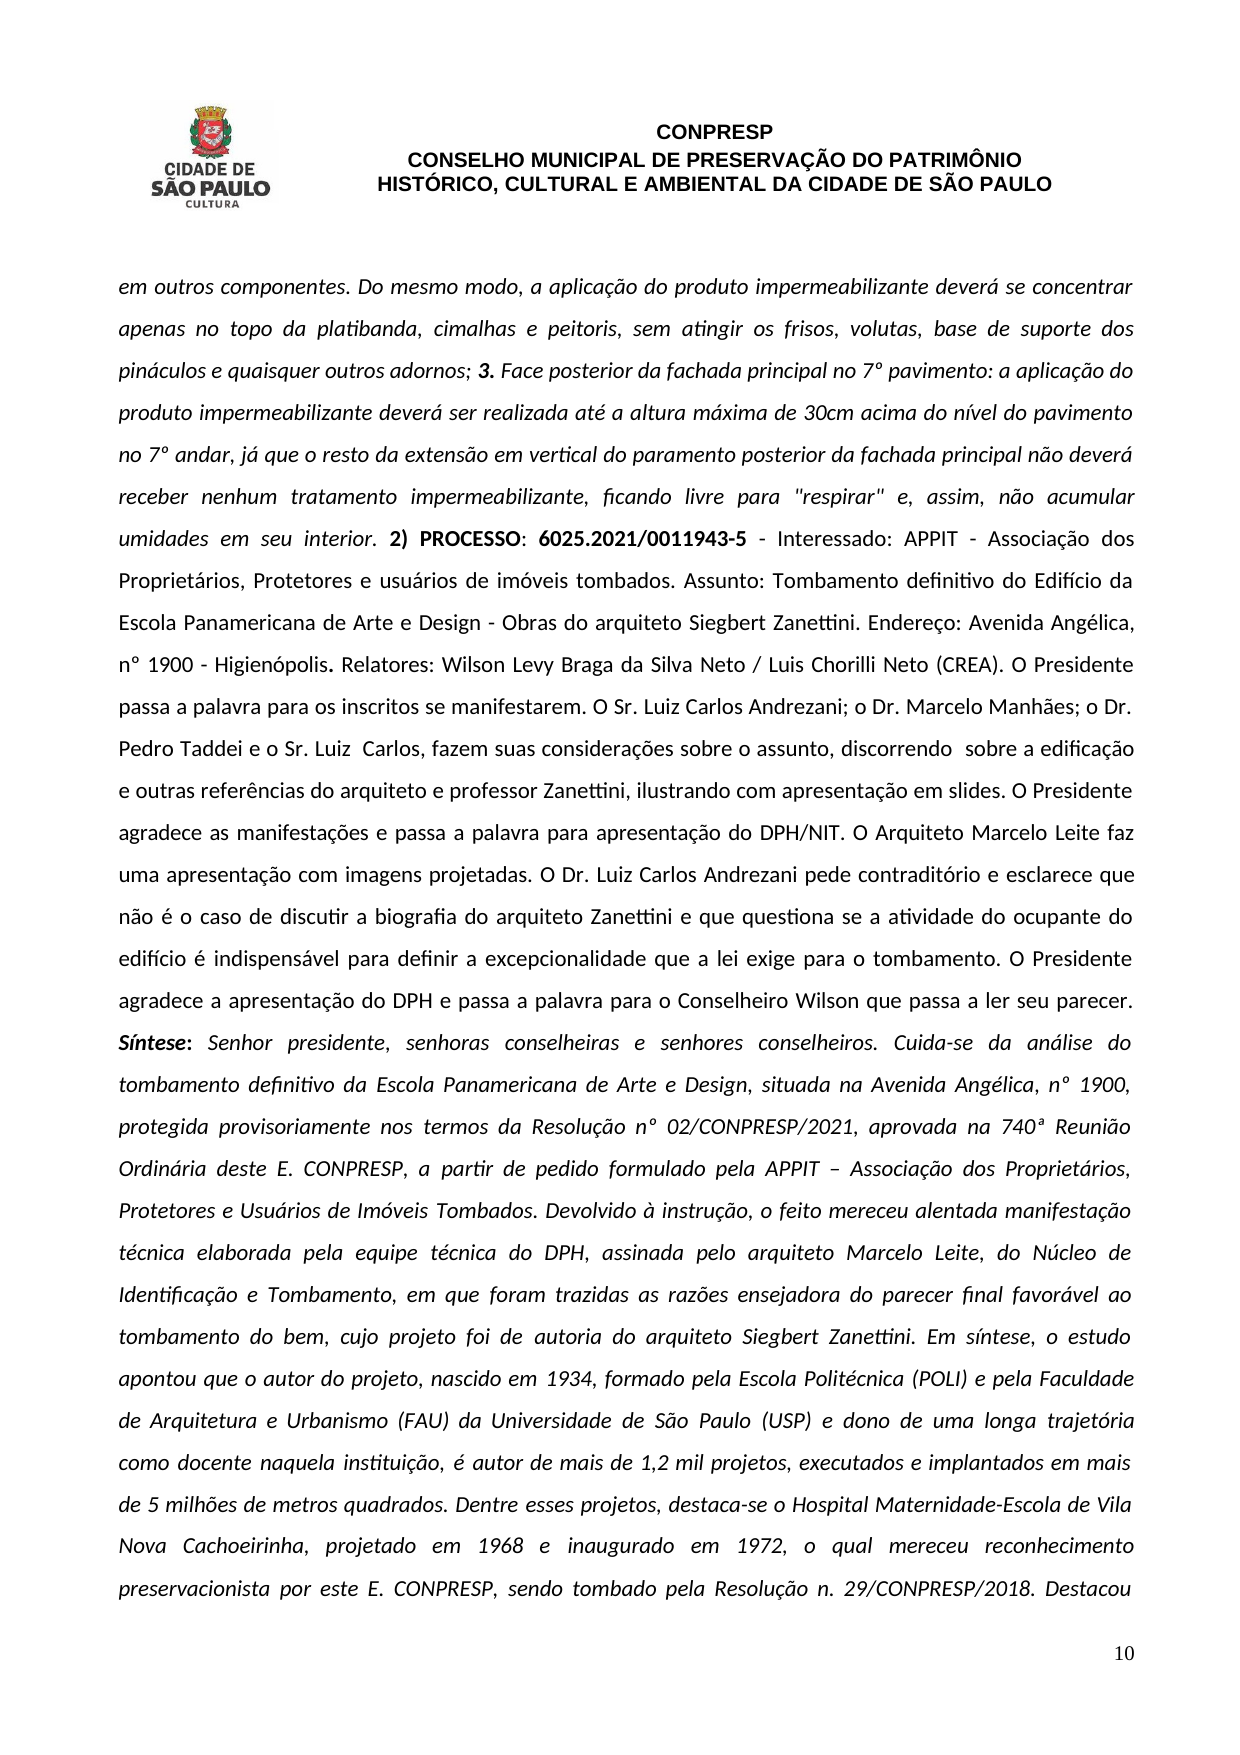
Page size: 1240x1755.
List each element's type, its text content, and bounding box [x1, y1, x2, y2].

text em outros componentes. Do mesmo modo, a aplicação do produto impermeabilizante deverá se concentrar apenas no topo da platibanda, cimalhas e peitoris, sem atingir os frisos, volutas, base de suporte dos pináculos e quaisquer outros adornos; 3. Face posterior da fachada principal no 7º pavimento: a aplicação do produto impermeabilizante deverá ser realizada até a altura máxima de 30cm acima do nível do pavimento no 7º andar, já que o resto da extensão em vertical do paramento posterior da fachada principal não deverá receber nenhum tratamento impermeabilizante, ﬁcando livre para "respirar" e, assim, não acumular umidades em seu interior. 2) PROCESSO: 6025.2021/0011943-5 - Interessado: APPIT - Associação dos Proprietários, Protetores e usuários de imóveis tombados. Assunto: Tombamento definitivo do Edifício da Escola Panamericana de Arte e Design - Obras do arquiteto Siegbert Zanettini. Endereço: Avenida Angélica, nº 1900 - Higienópolis. Relatores: Wilson Levy Braga da Silva Neto / Luis Chorilli Neto (CREA). O Presidente passa a palavra para os inscritos se manifestarem. O Sr. Luiz Carlos Andrezani; o Dr. Marcelo Manhães; o Dr. Pedro Taddei e o Sr. Luiz Carlos, fazem suas considerações sobre o assunto, discorrendo sobre a edificação e outras referências do arquiteto e professor Zanettini, ilustrando com apresentação em slides. O Presidente agradece as manifestações e passa a palavra para apresentação do DPH/NIT. O Arquiteto Marcelo Leite faz uma apresentação com imagens projetadas. O Dr. Luiz Carlos Andrezani pede contraditório e esclarece que não é o caso de discutir a biografia do arquiteto Zanettini e que questiona se a atividade do ocupante do edifício é indispensável para definir a excepcionalidade que a lei exige para o tombamento. O Presidente agradece a apresentação do DPH e passa a palavra para o Conselheiro Wilson que passa a ler seu parecer. Síntese: Senhor presidente, senhoras conselheiras e senhores conselheiros. Cuida-se da análise do tombamento deﬁnitivo da Escola Panamericana de Arte e Design, situada na Avenida Angélica, nº 1900, protegida provisoriamente nos termos da Resolução nº 02/CONPRESP/2021, aprovada na 740ª Reunião Ordinária deste E. CONPRESP, a partir de pedido formulado pela APPIT – Associação dos Proprietários, Protetores e Usuários de Imóveis Tombados. Devolvido à instrução, o feito mereceu alentada manifestação técnica elaborada pela equipe técnica do DPH, assinada pelo arquiteto Marcelo Leite, do Núcleo de Identiﬁcação e Tombamento, em que foram trazidas as razões ensejadora do parecer ﬁnal favorável ao tombamento do bem, cujo projeto foi de autoria do arquiteto Siegbert Zanettini. Em síntese, o estudo apontou que o autor do projeto, nascido em 1934, formado pela Escola Politécnica (POLI) e pela Faculdade de Arquitetura e Urbanismo (FAU) da Universidade de São Paulo (USP) e dono de uma longa trajetória como docente naquela instituição, é autor de mais de 1,2 mil projetos, executados e implantados em mais de 5 milhões de metros quadrados. Dentre esses projetos, destaca-se o Hospital Maternidade-Escola de Vila Nova Cachoeirinha, projetado em 1968 e inaugurado em 1972, o qual mereceu reconhecimento preservacionista por este E. CONPRESP, sendo tombado pela Resolução n. 29/CONPRESP/2018. Destacou [118, 272, 1135, 1602]
